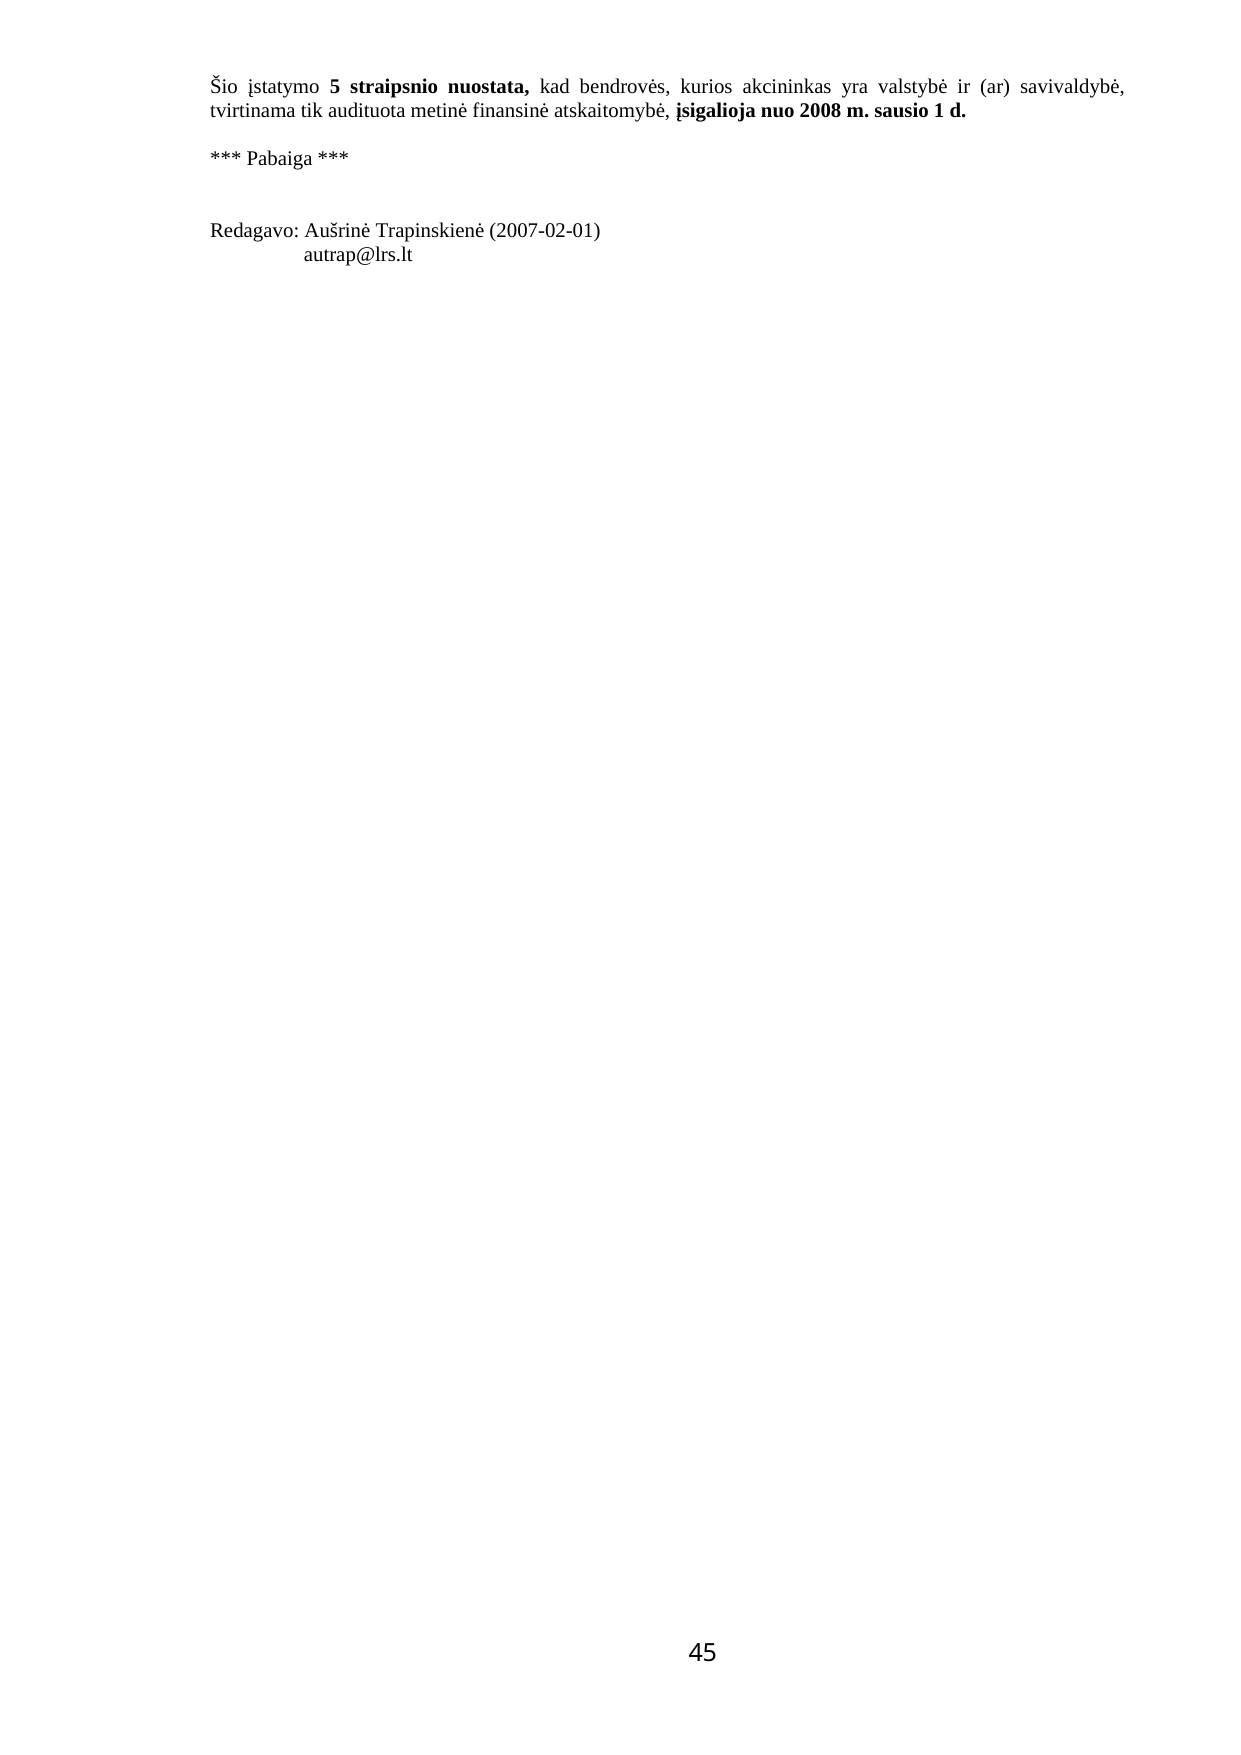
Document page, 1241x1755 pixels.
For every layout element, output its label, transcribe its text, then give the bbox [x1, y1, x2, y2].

text *** Pabaiga *** [210, 146, 1126, 170]
text autrap@lrs.lt [210, 242, 1126, 266]
text Šio įstatymo 5 straipsnio nuostata, kad bendrovės, kurios akcininkas yra valstybė ir (ar) savivaldybė, tvirtinama tik audituota metinė finansinė atskaitomybė, įsigalioja nuo 2008 m. sausio 1 d. [210, 73, 1126, 122]
text Redagavo: Aušrinė Trapinskienė (2007-02-01) [210, 218, 1126, 242]
